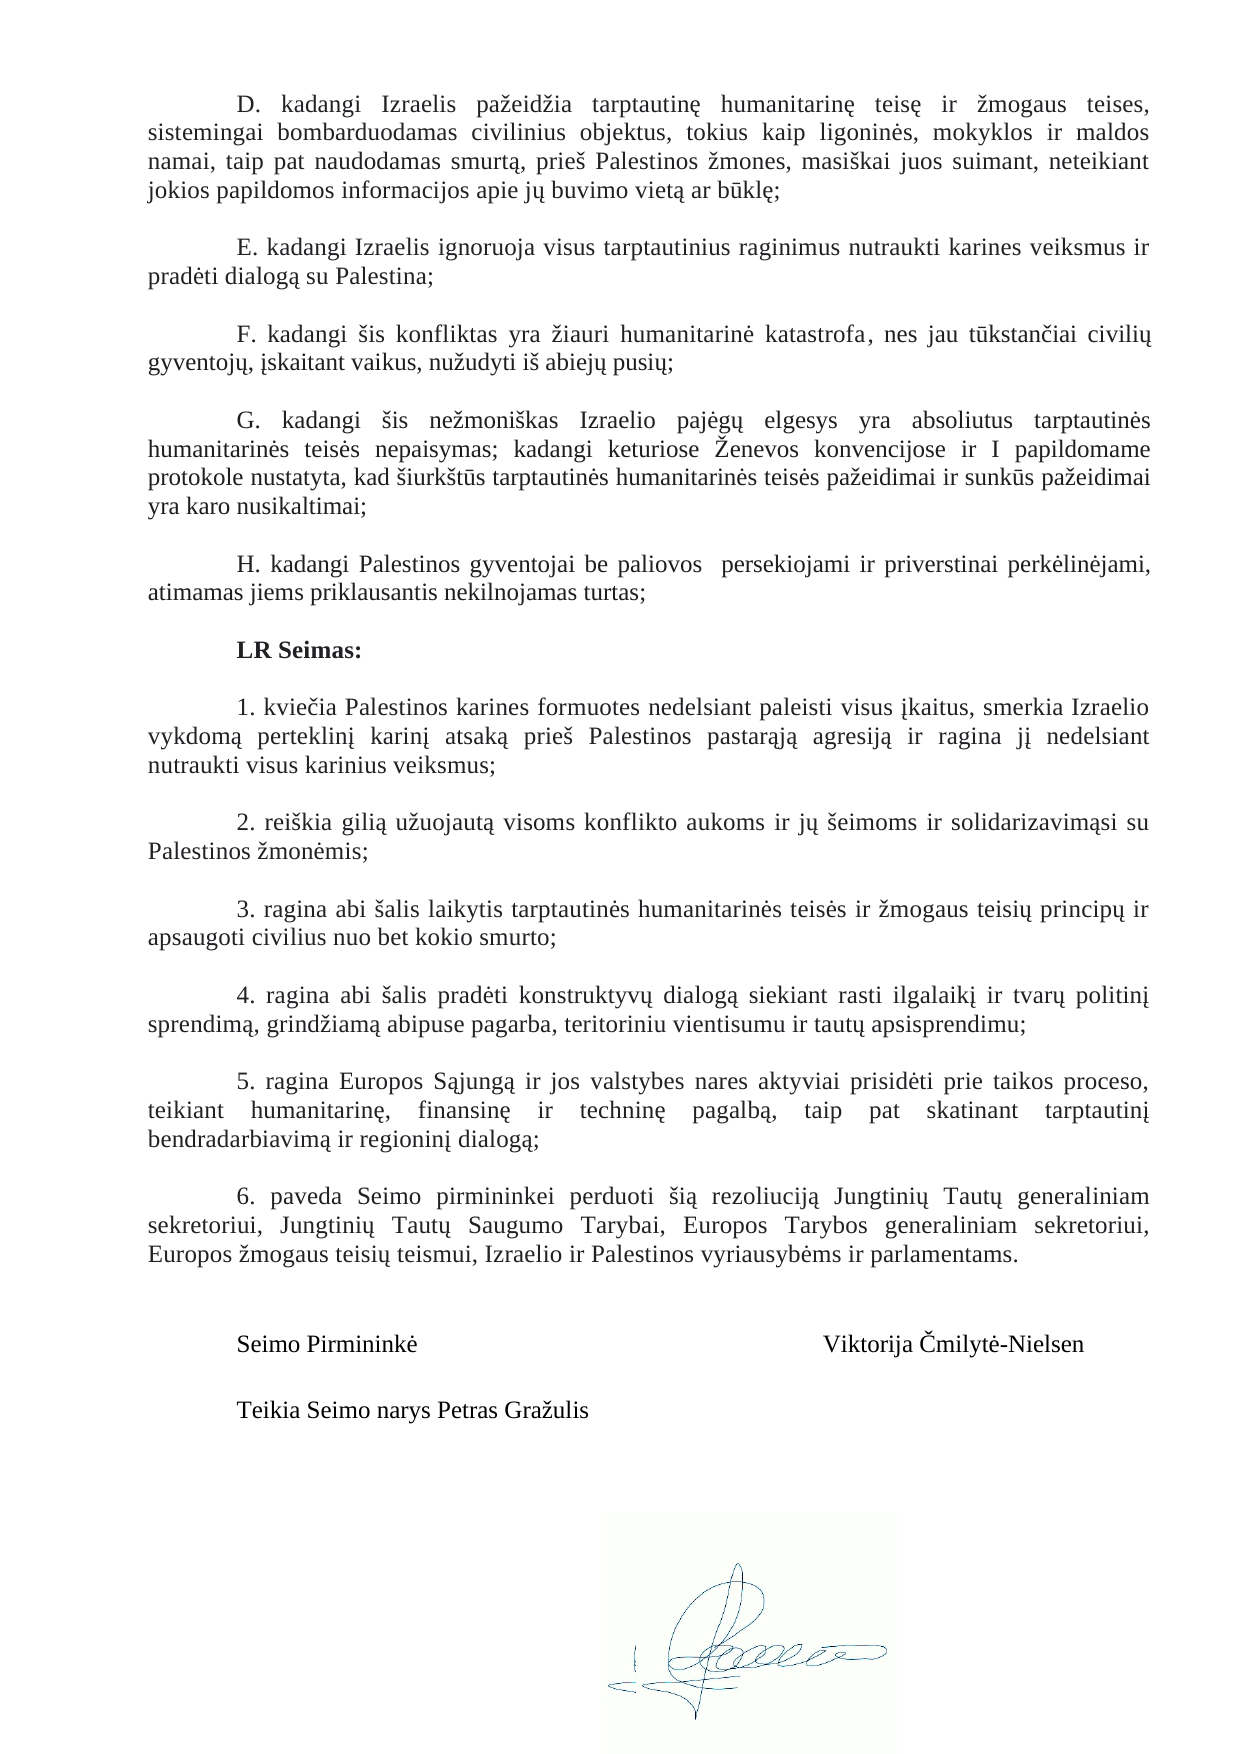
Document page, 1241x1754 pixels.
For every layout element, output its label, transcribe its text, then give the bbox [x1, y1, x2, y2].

text G. kadangi šis nežmoniškas Izraelio pajėgų elgesys yra absoliutus tarptautinės humanitarinės teisės nepaisymas; kadangi keturiose Ženevos konvencijose ir I papildomame protokole nustatyta, kad šiurkštūs tarptautinės humanitarinės teisės pažeidimai ir sunkūs pažeidimai yra karo nusikaltimai; [148, 405, 1152, 520]
text 4. ragina abi šalis pradėti konstruktyvų dialogą siekiant rasti ilgalaikį ir tvarų politinį sprendimą, grindžiamą abipuse pagarba, teritoriniu vientisumu ir tautų apsisprendimu; [148, 980, 1152, 1037]
text 3. ragina abi šalis laikytis tarptautinės humanitarinės teisės ir žmogaus teisių principų ir apsaugoti civilius nuo bet kokio smurto; [148, 894, 1152, 951]
text 6. paveda Seimo pirmininkei perduoti šią rezoliuciją Jungtinių Tautų generaliniam sekretoriui, Jungtinių Tautų Saugumo Tarybai, Europos Tarybos generaliniam sekretoriui, Europos žmogaus teisių teismui, Izraelio ir Palestinos vyriausybėms ir parlamentams. [148, 1181, 1152, 1267]
text LR Seimas: [148, 635, 1152, 664]
text H. kadangi Palestinos gyventojai be paliovos persekiojami ir priverstinai perkėlinėjami, atimamas jiems priklausantis nekilnojamas turtas; [148, 549, 1152, 606]
text 1. kviečia Palestinos karines formuotes nedelsiant paleisti visus įkaitus, smerkia Izraelio vykdomą perteklinį karinį atsaką prieš Palestinos pastarąją agresiją ir ragina jį nedelsiant nutraukti visus karinius veiksmus; [148, 692, 1152, 779]
text Teikia Seimo narys Petras Gražulis [148, 1395, 1152, 1424]
text E. kadangi Izraelis ignoruoja visus tarptautinius raginimus nutraukti karines veiksmus ir pradėti dialogą su Palestina; [148, 232, 1152, 290]
text 5. ragina Europos Sąjungą ir jos valstybes nares aktyviai prisidėti prie taikos proceso, teikiant humanitarinę, finansinę ir techninę pagalbą, taip pat skatinant tarptautinį bendradarbiavimą ir regioninį dialogą; [148, 1066, 1152, 1152]
text Seimo Pirmininkė Viktorija Čmilytė-Nielsen [148, 1329, 1152, 1358]
text 2. reiškia gilią užuojautą visoms konflikto aukoms ir jų šeimoms ir solidarizavimąsi su Palestinos žmonėmis; [148, 807, 1152, 865]
text F. kadangi šis konfliktas yra žiauri humanitarinė katastrofa, nes jau tūkstančiai civilių gyventojų, įskaitant vaikus, nužudyti iš abiejų pusių; [148, 319, 1152, 376]
text D. kadangi Izraelis pažeidžia tarptautinę humanitarinę teisę ir žmogaus teises, sistemingai bombarduodamas civilinius objektus, tokius kaip ligoninės, mokyklos ir maldos namai, taip pat naudodamas smurtą, prieš Palestinos žmones, masiškai juos suimant, neteikiant jokios papildomos informacijos apie jų buvimo vietą ar būklę; [148, 89, 1152, 204]
